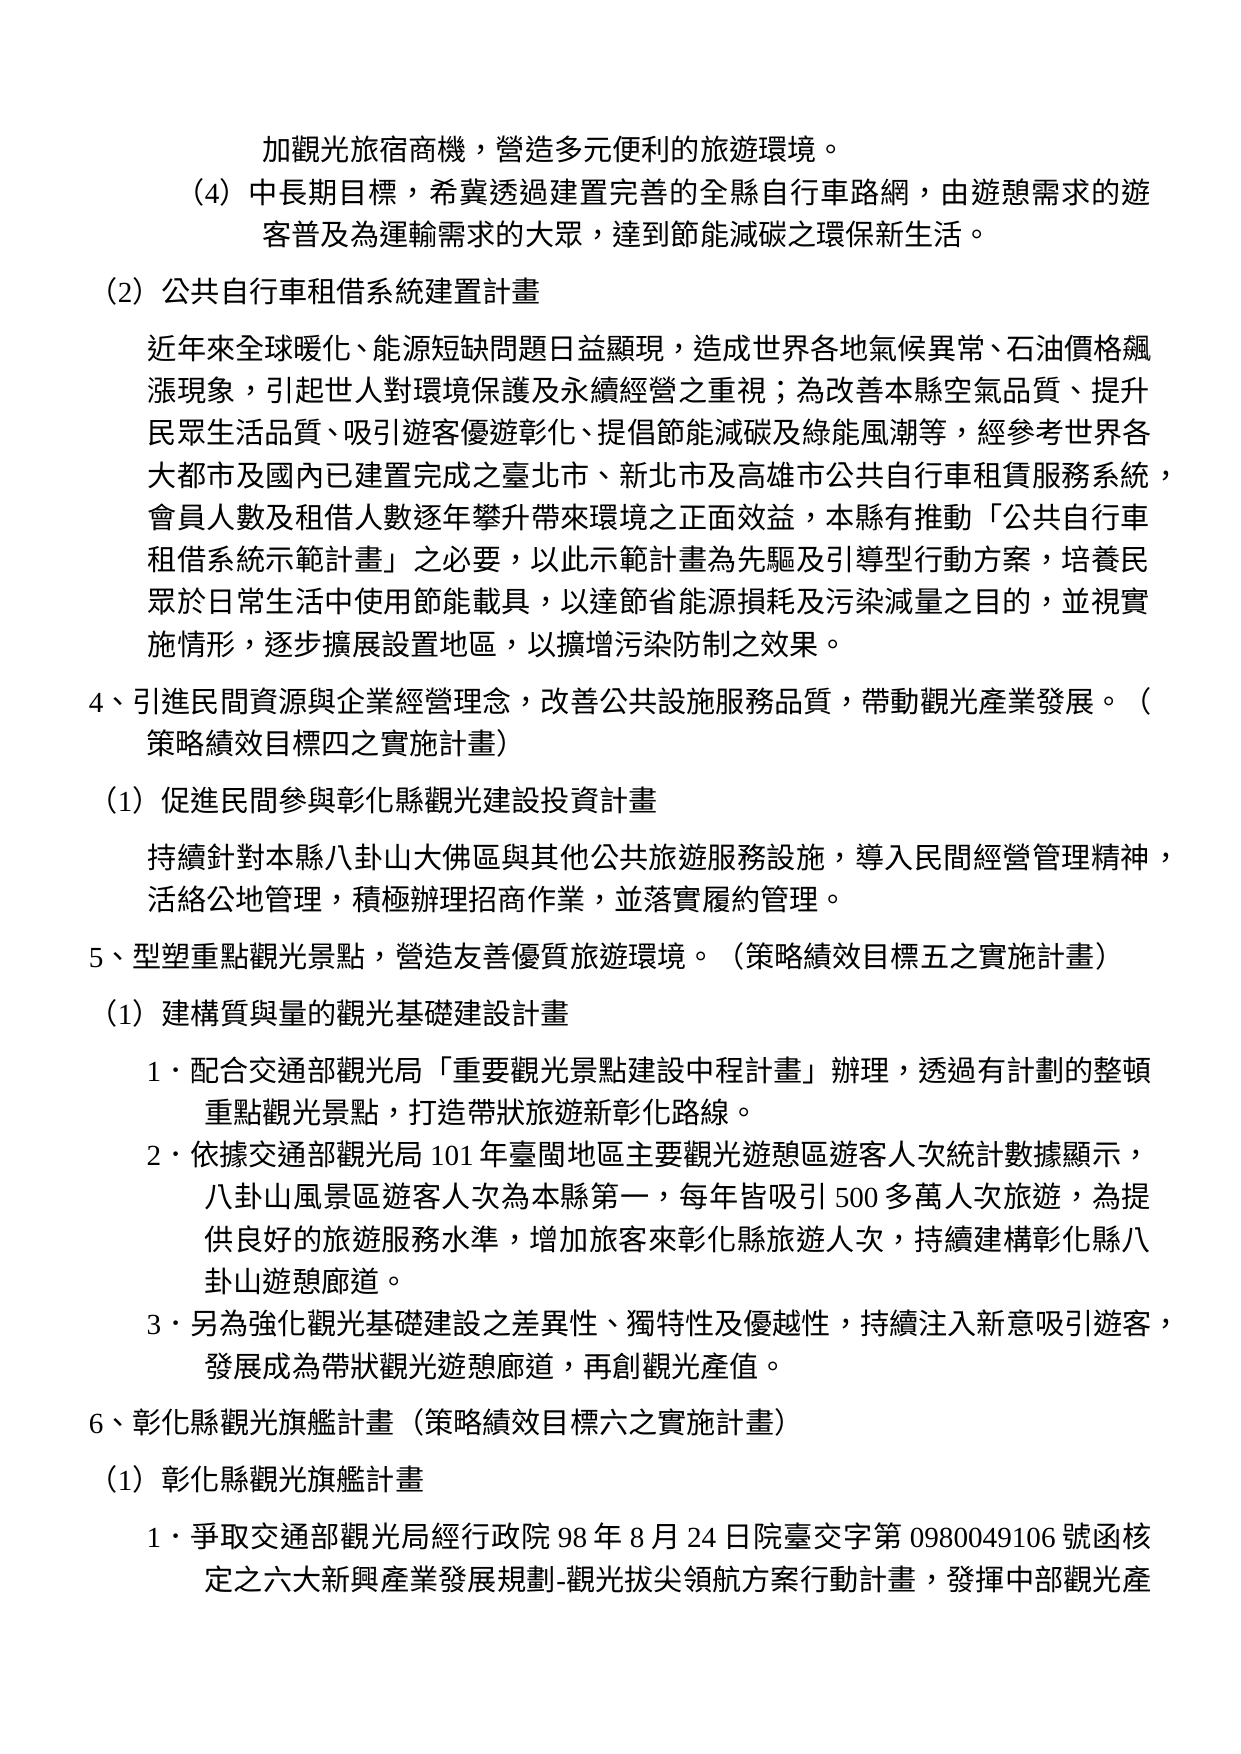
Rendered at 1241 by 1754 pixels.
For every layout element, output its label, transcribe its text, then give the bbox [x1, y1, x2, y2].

list 爭取交通部觀光局經行政院98年8月24日院臺交字第0980049106號函核定之六大新興產業發展規劃-觀光拔尖領航方案行動計畫，發揮中部觀光產 [146, 1514, 1152, 1598]
list 公共自行車租借系統建置計畫 [88, 268, 1152, 311]
list 配合交通部觀光局「重要觀光景點建設中程計畫」辦理，透過有計劃的整頓重點觀光景點，打造帶狀旅遊新彰化路線。 [146, 1047, 1152, 1132]
list 引進民間資源與企業經營理念，改善公共設施服務品質，帶動觀光產業發展。（策略績效目標四之實施計畫） [88, 678, 1152, 763]
text 近年來全球暖化、能源短缺問題日益顯現，造成世界各地氣候異常、石油價格飆漲現象，引起世人對環境保護及永續經營之重視；為改善本縣空氣品質、提升民眾生活品質、吸引遊客優遊彰化、提倡節能減碳及綠能風潮等，經參考世界各大都市及國內已建置完成之臺北市、新北市及高雄市公共自行車租賃服務系統，會員人數及租借人數逐年攀升帶來環境之正面效益，本縣有推動「公共自行車租借系統示範計畫」之必要，以此示範計畫為先驅及引導型行動方案，培養民眾於日常生活中使用節能載具，以達節省能源損耗及污染減量之目的，並視實施情形，逐步擴展設置地區，以擴增污染防制之效果。 [148, 325, 1152, 664]
list 促進民間參與彰化縣觀光建設投資計畫 [88, 777, 1152, 820]
list 建構質與量的觀光基礎建設計畫 [88, 990, 1152, 1033]
list 彰化縣觀光旗艦計畫（策略績效目標六之實施計畫） [88, 1400, 1152, 1442]
list 加觀光旅宿商機，營造多元便利的旅遊環境。 [175, 127, 1152, 169]
list 另為強化觀光基礎建設之差異性、獨特性及優越性，持續注入新意吸引遊客，發展成為帶狀觀光遊憩廊道，再創觀光產值。 [146, 1301, 1152, 1386]
list 型塑重點觀光景點，營造友善優質旅遊環境。（策略績效目標五之實施計畫） [88, 933, 1152, 976]
list 依據交通部觀光局101年臺閩地區主要觀光遊憩區遊客人次統計數據顯示，八卦山風景區遊客人次為本縣第一，每年皆吸引500多萬人次旅遊，為提供良好的旅遊服務水準，增加旅客來彰化縣旅遊人次，持續建構彰化縣八卦山遊憩廊道。 [146, 1132, 1152, 1301]
list 彰化縣觀光旗艦計畫 [88, 1457, 1152, 1499]
list 中長期目標，希冀透過建置完善的全縣自行車路網，由遊憩需求的遊客普及為運輸需求的大眾，達到節能減碳之環保新生活。 [175, 169, 1152, 254]
text 持續針對本縣八卦山大佛區與其他公共旅遊服務設施，導入民間經營管理精神，活絡公地管理，積極辦理招商作業，並落實履約管理。 [148, 834, 1152, 919]
